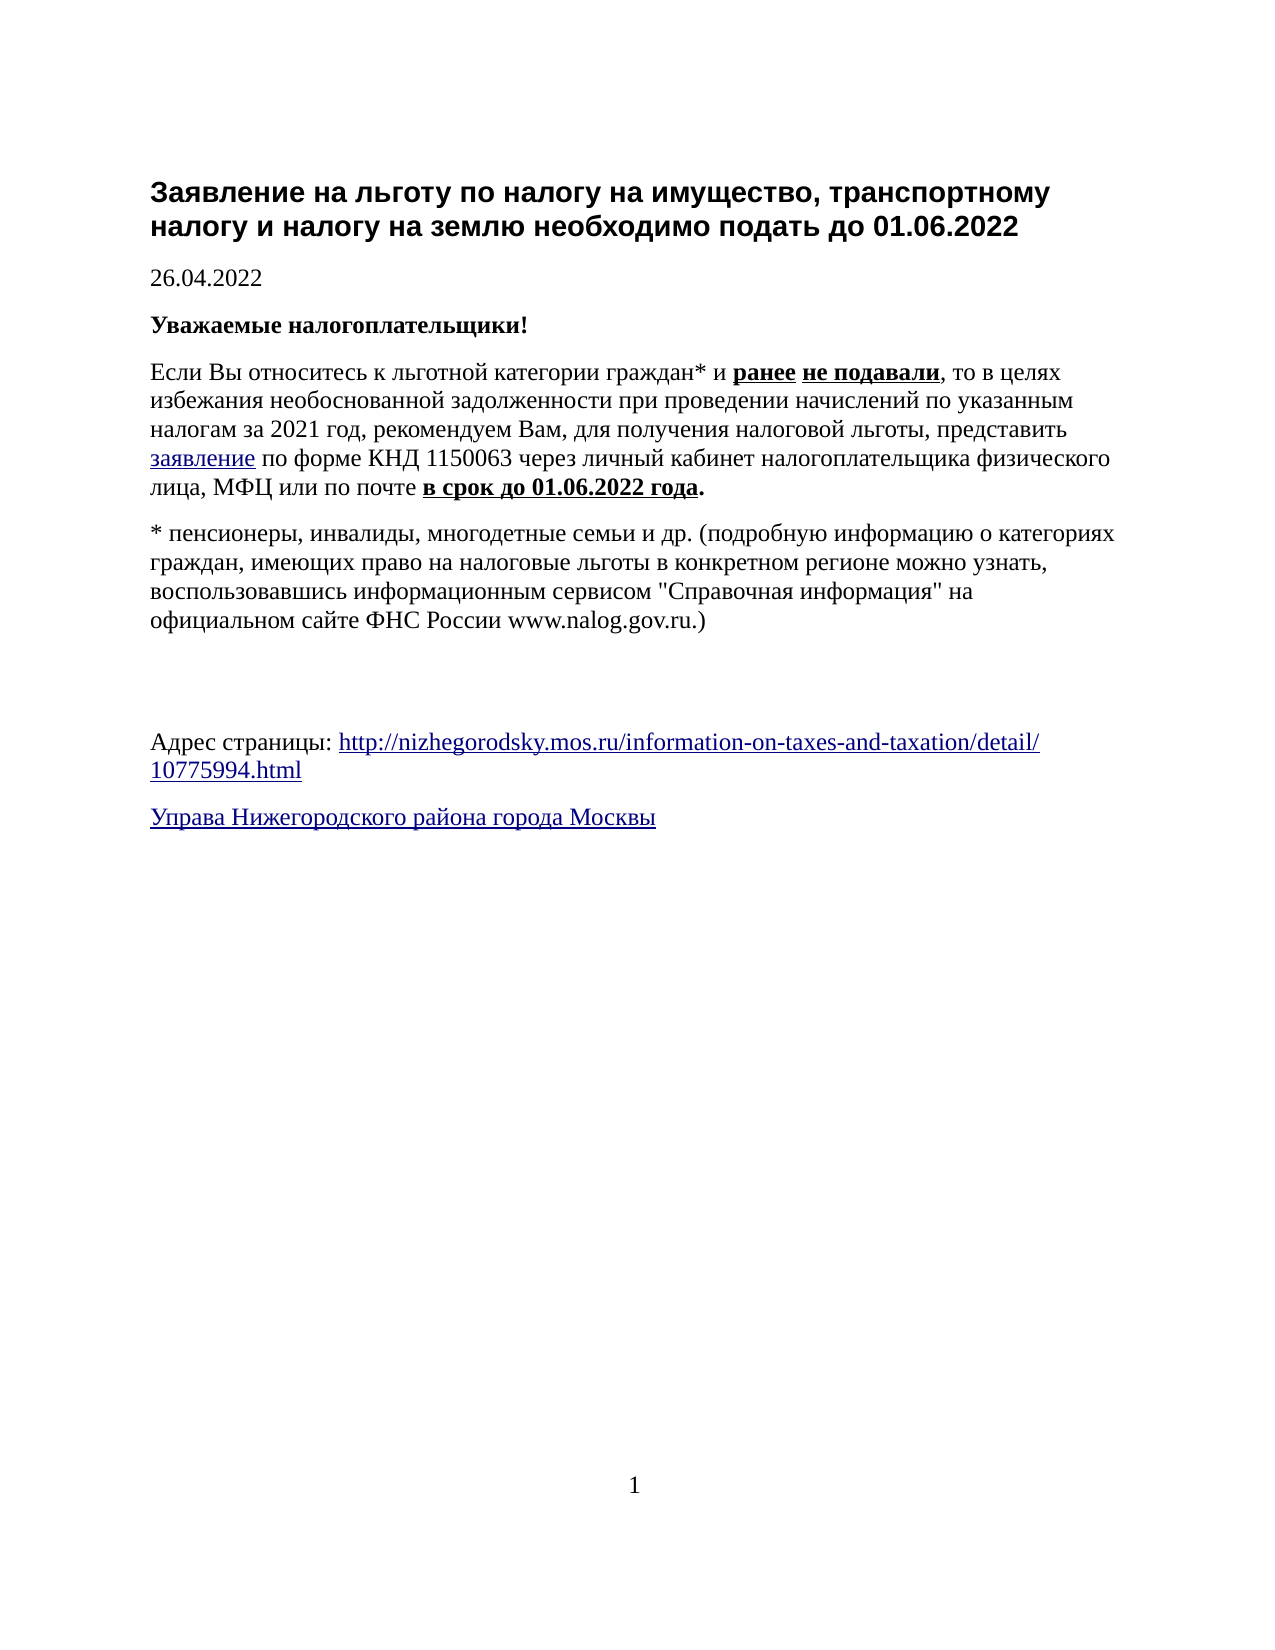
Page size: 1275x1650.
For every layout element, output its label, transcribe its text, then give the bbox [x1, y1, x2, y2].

text * пенсионеры, инвалиды, многодетные семьи и др. (подробную информацию о категориях граждан, имеющих право на налоговые льготы в конкретном регионе можно узнать, воспользовавшись информационным сервисом "Справочная информация" на официальном сайте ФНС России www.nalog.gov.ru.) [150, 518, 1125, 633]
text Если Вы относитесь к льготной категории граждан* и ранее не подавали, то в целях избежания необоснованной задолженности при проведении начислений по указанным налогам за 2021 год, рекомендуем Вам, для получения налоговой льготы, представить заявление по форме КНД 1150063 через личный кабинет налогоплательщика физического лица, МФЦ или по почте в срок до 01.06.2022 года. [150, 357, 1125, 501]
text Управа Нижегородского района города Москвы [150, 802, 1125, 831]
text 26.04.2022 [150, 263, 1125, 292]
subtitle Заявление на льготу по налогу на имущество, транспортному налогу и налогу на землю необходимо подать до 01.06.2022 [150, 175, 1125, 242]
text Уважаемые налогоплательщики! [150, 310, 1125, 339]
text Адрес страницы: http://nizhegorodsky.mos.ru/information-on-taxes-and-taxation/detail/10775994.html [150, 727, 1125, 784]
